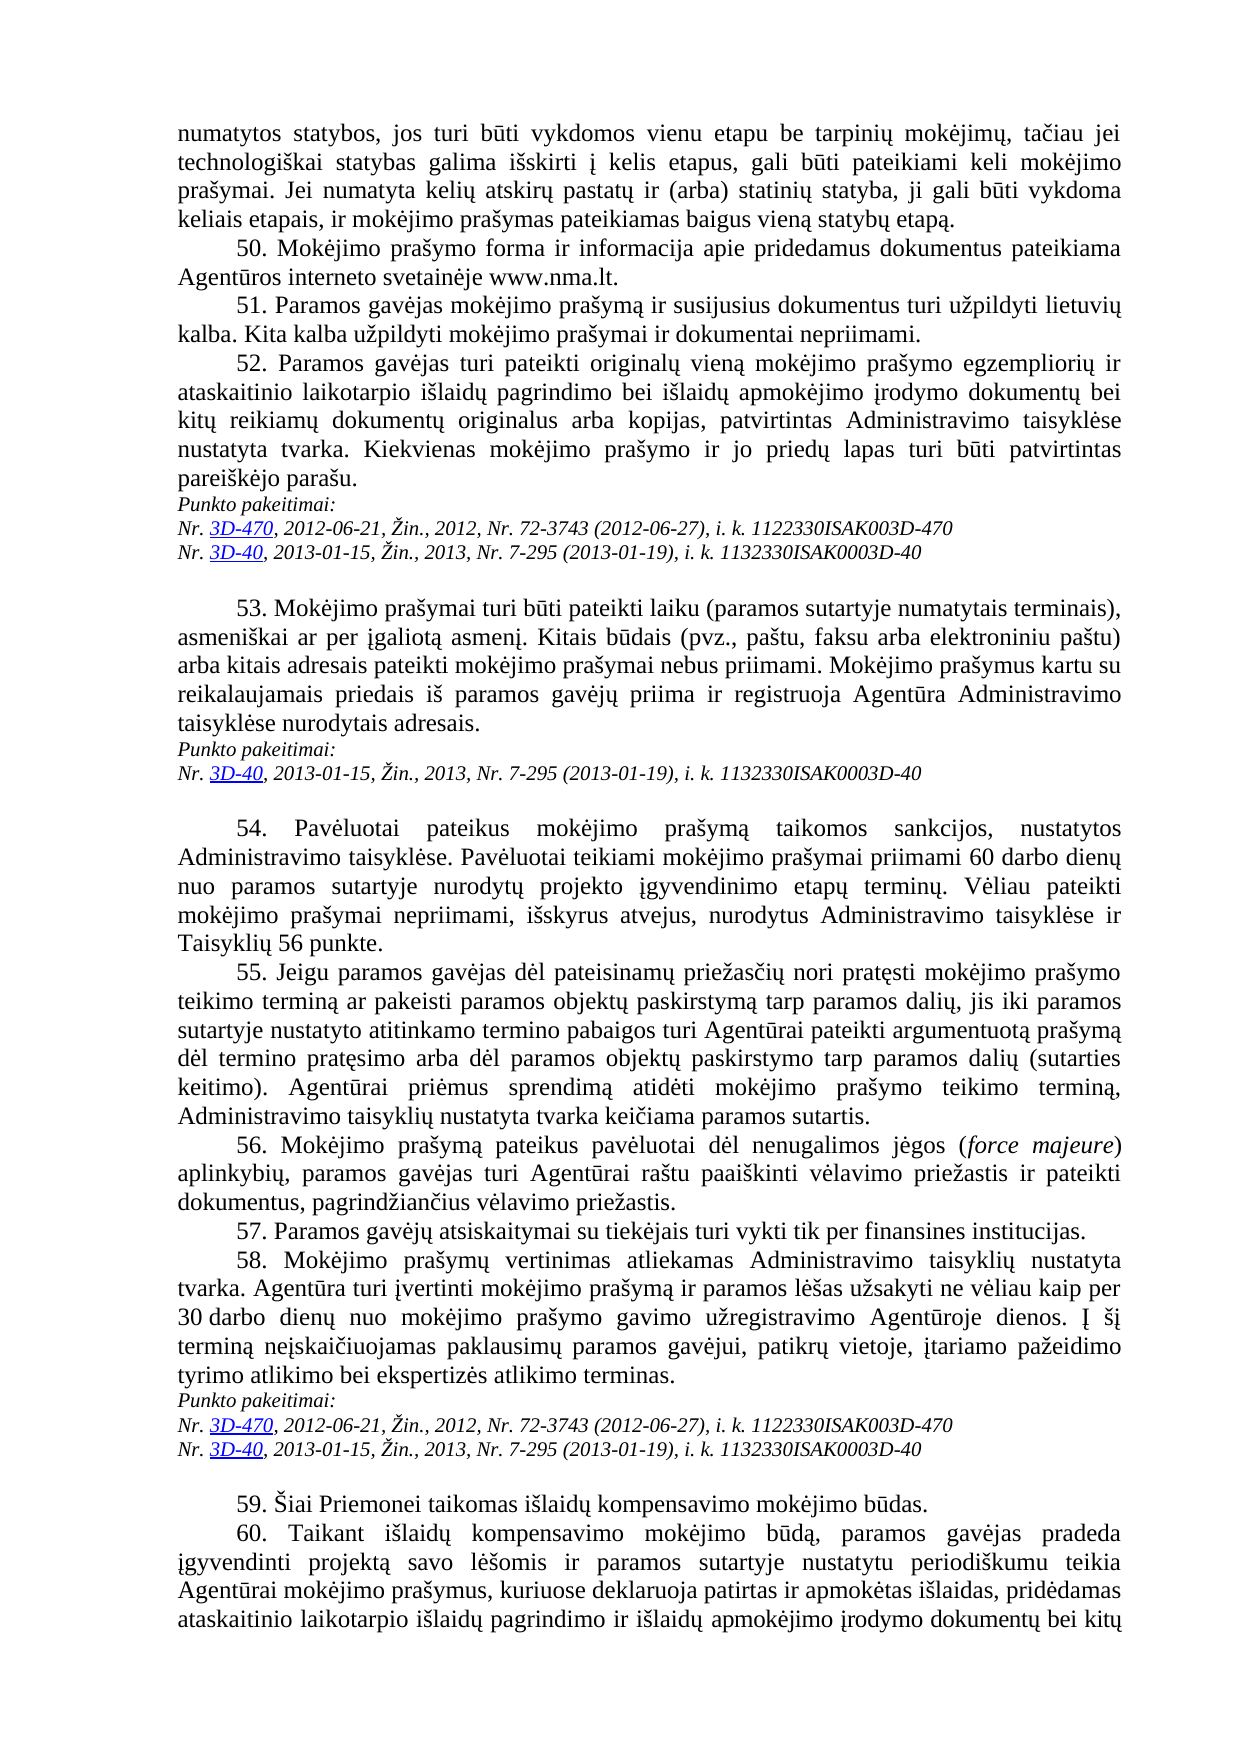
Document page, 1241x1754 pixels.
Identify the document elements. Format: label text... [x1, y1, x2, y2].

text 53. Mokėjimo prašymai turi būti pateikti laiku (paramos sutartyje numatytais terminais), asmeniškai ar per įgaliotą asmenį. Kitais būdais (pvz., paštu, faksu arba elektroniniu paštu) arba kitais adresais pateikti mokėjimo prašymai nebus priimami. Mokėjimo prašymus kartu su reikalaujamais priedais iš paramos gavėjų priima ir registruoja Agentūra Administravimo taisyklėse nurodytais adresais. [177, 593, 1122, 737]
text 60. Taikant išlaidų kompensavimo mokėjimo būdą, paramos gavėjas pradeda įgyvendinti projektą savo lėšomis ir paramos sutartyje nustatytu periodiškumu teikia Agentūrai mokėjimo prašymus, kuriuose deklaruoja patirtas ir apmokėtas išlaidas, pridėdamas ataskaitinio laikotarpio išlaidų pagrindimo ir išlaidų apmokėjimo įrodymo dokumentų bei kitų [177, 1518, 1122, 1633]
text Punkto pakeitimai: [177, 1388, 1122, 1412]
text 56. Mokėjimo prašymą pateikus pavėluotai dėl nenugalimos jėgos (force majeure) aplinkybių, paramos gavėjas turi Agentūrai raštu paaiškinti vėlavimo priežastis ir pateikti dokumentus, pagrindžiančius vėlavimo priežastis. [177, 1130, 1122, 1216]
text Nr. 3D-470, 2012-06-21, Žin., 2012, Nr. 72-3743 (2012-06-27), i. k. 1122330ISAK003D-470 [177, 1412, 1122, 1437]
text 52. Paramos gavėjas turi pateikti originalų vieną mokėjimo prašymo egzempliorių ir ataskaitinio laikotarpio išlaidų pagrindimo bei išlaidų apmokėjimo įrodymo dokumentų bei kitų reikiamų dokumentų originalus arba kopijas, patvirtintas Administravimo taisyklėse nustatyta tvarka. Kiekvienas mokėjimo prašymo ir jo priedų lapas turi būti patvirtintas pareiškėjo parašu. [177, 348, 1122, 492]
text numatytos statybos, jos turi būti vykdomos vienu etapu be tarpinių mokėjimų, tačiau jei technologiškai statybas galima išskirti į kelis etapus, gali būti pateikiami keli mokėjimo prašymai. Jei numatyta kelių atskirų pastatų ir (arba) statinių statyba, ji gali būti vykdoma keliais etapais, ir mokėjimo prašymas pateikiamas baigus vieną statybų etapą. [177, 118, 1122, 233]
text 50. Mokėjimo prašymo forma ir informacija apie pridedamus dokumentus pateikiama Agentūros interneto svetainėje www.nma.lt. [177, 233, 1122, 291]
text 57. Paramos gavėjų atsiskaitymai su tiekėjais turi vykti tik per finansines institucijas. [177, 1216, 1122, 1245]
text Nr. 3D-40, 2013-01-15, Žin., 2013, Nr. 7-295 (2013-01-19), i. k. 1132330ISAK0003D-40 [177, 761, 1122, 785]
text Nr. 3D-40, 2013-01-15, Žin., 2013, Nr. 7-295 (2013-01-19), i. k. 1132330ISAK0003D-40 [177, 540, 1122, 564]
text Nr. 3D-40, 2013-01-15, Žin., 2013, Nr. 7-295 (2013-01-19), i. k. 1132330ISAK0003D-40 [177, 1437, 1122, 1461]
text Punkto pakeitimai: [177, 737, 1122, 761]
text Nr. 3D-470, 2012-06-21, Žin., 2012, Nr. 72-3743 (2012-06-27), i. k. 1122330ISAK003D-470 [177, 516, 1122, 540]
text 51. Paramos gavėjas mokėjimo prašymą ir susijusius dokumentus turi užpildyti lietuvių kalba. Kita kalba užpildyti mokėjimo prašymai ir dokumentai nepriimami. [177, 291, 1122, 348]
text 54. Pavėluotai pateikus mokėjimo prašymą taikomos sankcijos, nustatytos Administravimo taisyklėse. Pavėluotai teikiami mokėjimo prašymai priimami 60 darbo dienų nuo paramos sutartyje nurodytų projekto įgyvendinimo etapų terminų. Vėliau pateikti mokėjimo prašymai nepriimami, išskyrus atvejus, nurodytus Administravimo taisyklėse ir Taisyklių 56 punkte. [177, 813, 1122, 957]
text Punkto pakeitimai: [177, 492, 1122, 516]
text 55. Jeigu paramos gavėjas dėl pateisinamų priežasčių nori pratęsti mokėjimo prašymo teikimo terminą ar pakeisti paramos objektų paskirstymą tarp paramos dalių, jis iki paramos sutartyje nustatyto atitinkamo termino pabaigos turi Agentūrai pateikti argumentuotą prašymą dėl termino pratęsimo arba dėl paramos objektų paskirstymo tarp paramos dalių (sutarties keitimo). Agentūrai priėmus sprendimą atidėti mokėjimo prašymo teikimo terminą, Administravimo taisyklių nustatyta tvarka keičiama paramos sutartis. [177, 957, 1122, 1130]
text 59. Šiai Priemonei taikomas išlaidų kompensavimo mokėjimo būdas. [177, 1489, 1122, 1518]
text 58. Mokėjimo prašymų vertinimas atliekamas Administravimo taisyklių nustatyta tvarka. Agentūra turi įvertinti mokėjimo prašymą ir paramos lėšas užsakyti ne vėliau kaip per 30 darbo dienų nuo mokėjimo prašymo gavimo užregistravimo Agentūroje dienos. Į šį terminą neįskaičiuojamas paklausimų paramos gavėjui, patikrų vietoje, įtariamo pažeidimo tyrimo atlikimo bei ekspertizės atlikimo terminas. [177, 1245, 1122, 1388]
